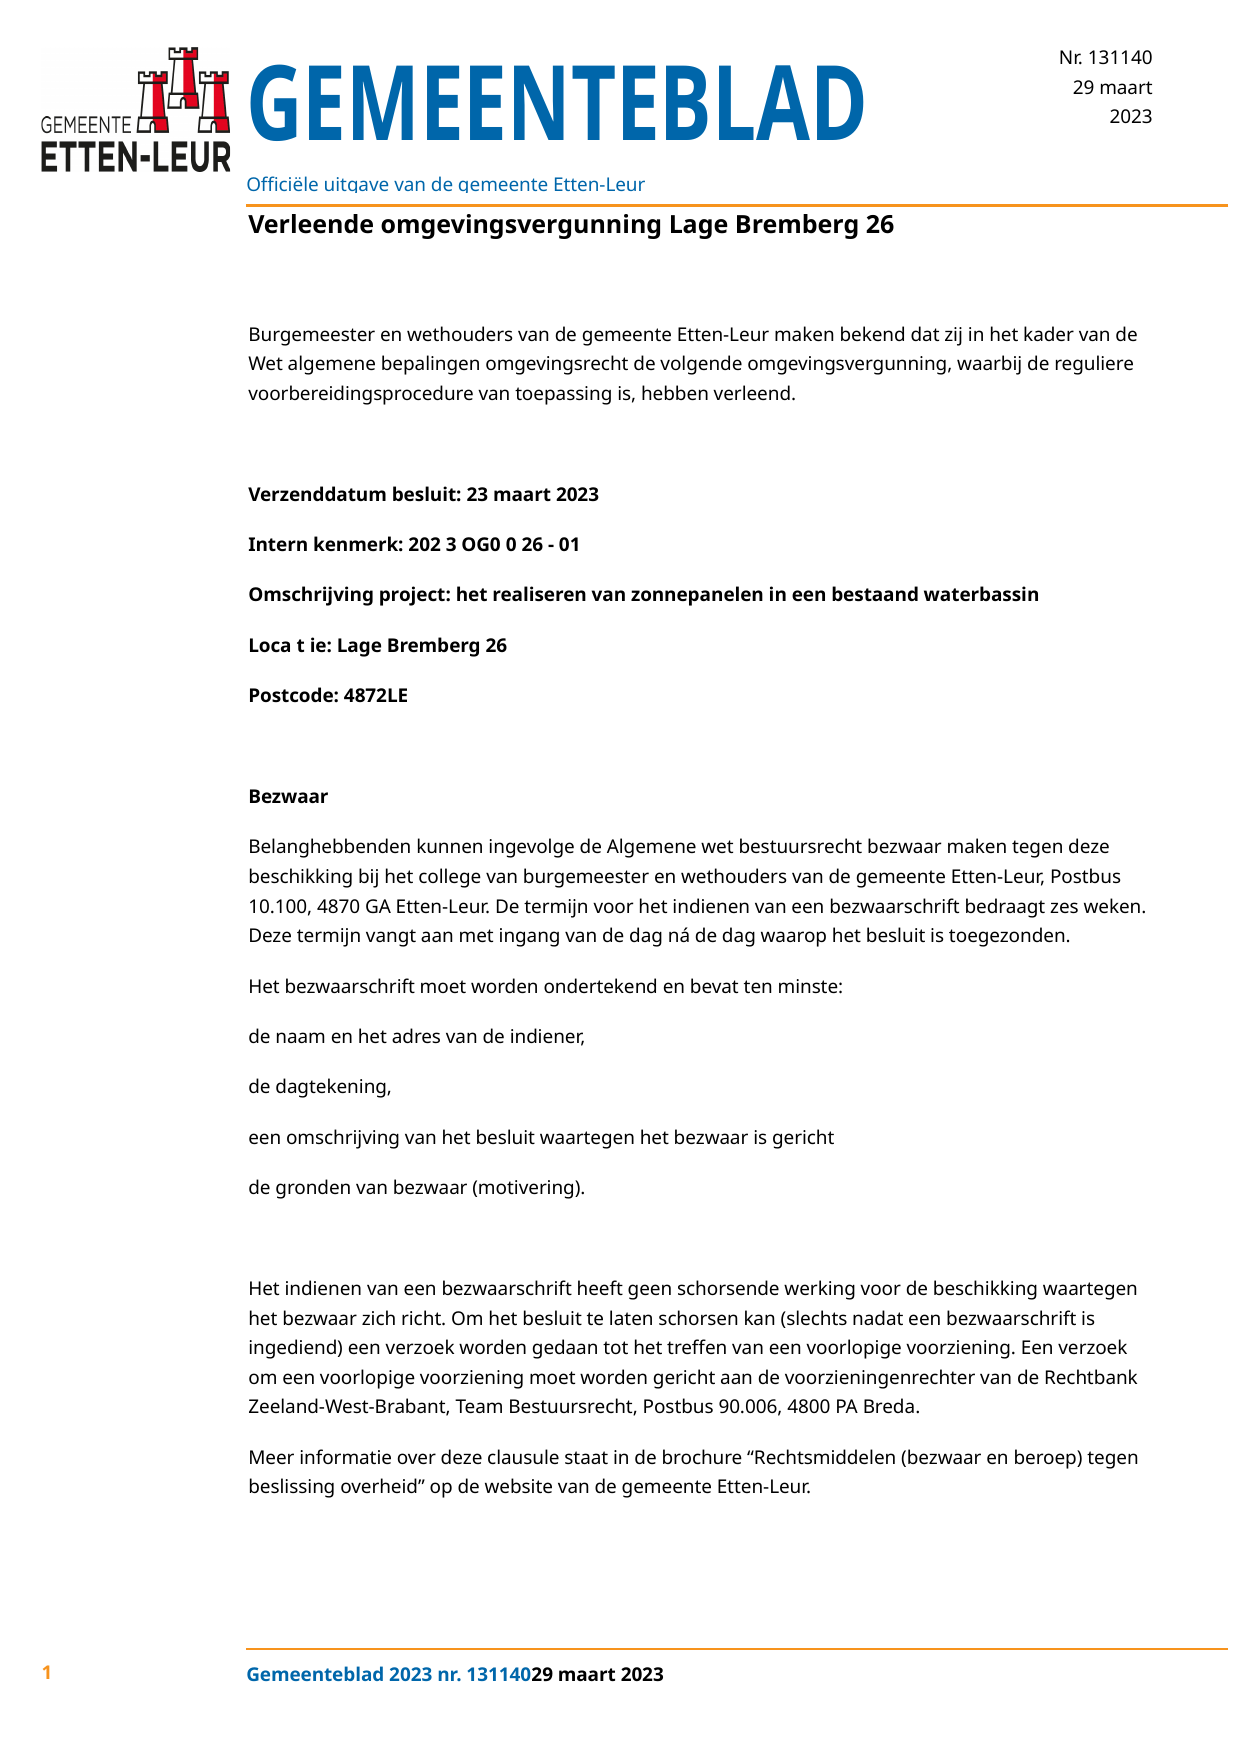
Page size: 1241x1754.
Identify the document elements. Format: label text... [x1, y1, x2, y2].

text Meer informatie over deze clausule staat in de brochure “Rechtsmiddelen (bezwaar en beroep) tegen beslissing overheid” op de website van de gemeente Etten-Leur. [248, 1444, 1152, 1499]
text Verleende omgevingsvergunning Lage Bremberg 26 [248, 207, 1152, 241]
text Intern kenmerk: 202 3 OG0 0 26 - 01 [248, 531, 1152, 557]
text Verzenddatum besluit: 23 maart 2023 [248, 481, 1152, 506]
text Het bezwaarschrift moet worden ondertekend en bevat ten minste: [248, 973, 1152, 998]
text Loca t ie: Lage Bremberg 26 [248, 632, 1152, 658]
text een omschrijving van het besluit waartegen het bezwaar is gericht [248, 1124, 1152, 1150]
text Omschrijving project: het realiseren van zonnepanelen in een bestaand waterbassin [248, 582, 1152, 607]
text Het indienen van een bezwaarschrift heeft geen schorsende werking voor de beschikking waartegen het bezwaar zich richt. Om het besluit te laten schorsen kan (slechts nadat een bezwaarschrift is ingediend) een verzoek worden gedaan tot het treffen van een voorlopige voorziening. Een verzoek om een voorlopige voorziening moet worden gericht aan de voorzieningenrechter van de Rechtbank Zeeland-West-Brabant, Team Bestuursrecht, Postbus 90.006, 4800 PA Breda. [248, 1275, 1152, 1419]
text de gronden van bezwaar (motivering). [248, 1174, 1152, 1200]
text Postcode: 4872LE [248, 682, 1152, 708]
text Bezwaar [248, 783, 1152, 809]
text de naam en het adres van de indiener, [248, 1023, 1152, 1049]
picture [41, 47, 231, 172]
text Belanghebbenden kunnen ingevolge de Algemene wet bestuursrecht bezwaar maken tegen deze beschikking bij het college van burgemeester en wethouders van de gemeente Etten-Leur, Postbus 10.100, 4870 GA Etten-Leur. De termijn voor het indienen van een bezwaarschrift bedraagt zes weken. Deze termijn vangt aan met ingang van de dag ná de dag waarop het besluit is toegezonden. [248, 834, 1152, 948]
text Burgemeester en wethouders van de gemeente Etten-Leur maken bekend dat zij in het kader van de Wet algemene bepalingen omgevingsrecht de volgende omgevingsvergunning, waarbij de reguliere voorbereidingsprocedure van toepassing is, hebben verleend. [248, 321, 1152, 406]
text de dagtekening, [248, 1074, 1152, 1099]
